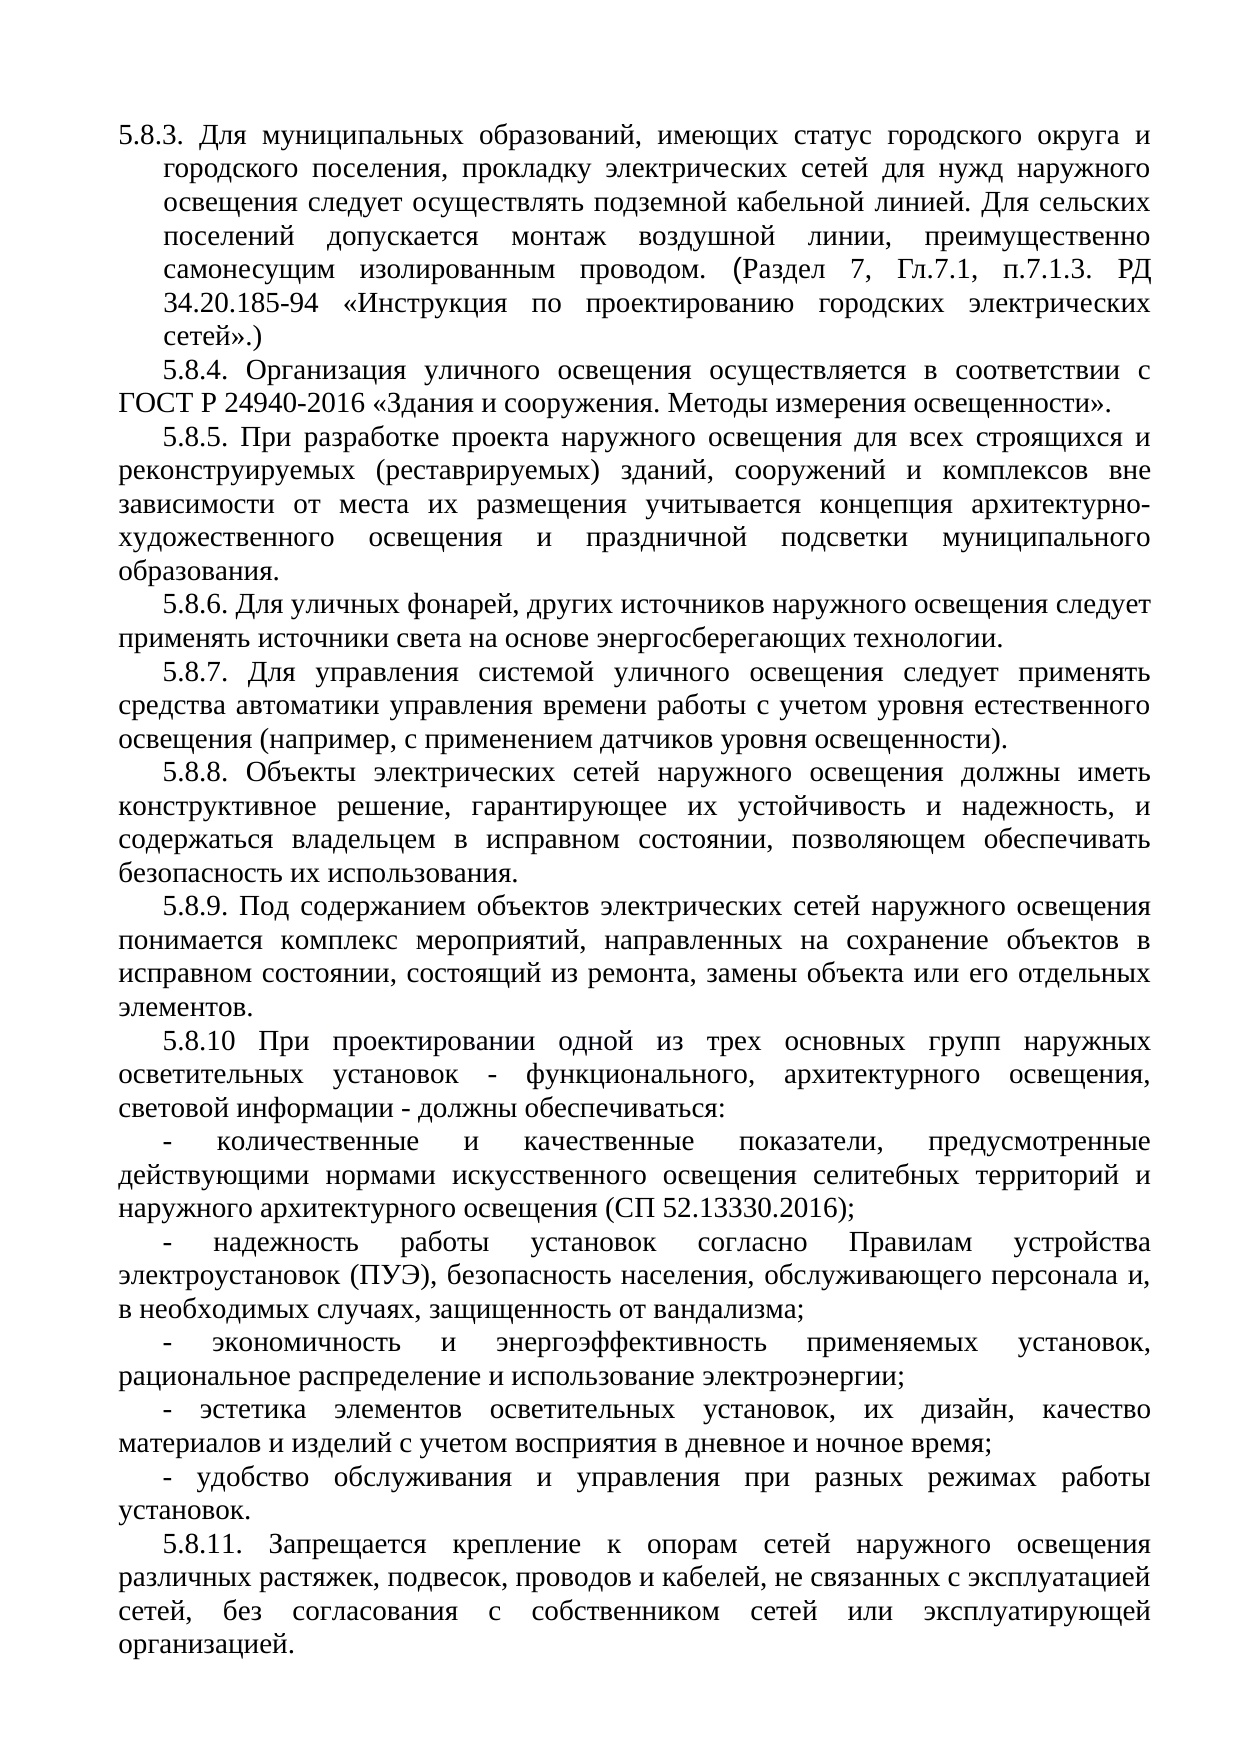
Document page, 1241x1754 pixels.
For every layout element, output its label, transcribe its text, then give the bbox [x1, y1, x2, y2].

subtitle 5.8.3. Для муниципальных образований, имеющих статус городского округа и городского поселения, прокладку электрических сетей для нужд наружного освещения следует осуществлять подземной кабельной линией. Для сельских поселений допускается монтаж воздушной линии, преимущественно самонесущим изолированным проводом. (Раздел 7, Гл.7.1, п.7.1.3. РД 34.20.185-94 «Инструкция по проектированию городских электрических сетей».) [118, 117, 1152, 352]
text 5.8.11. Запрещается крепление к опорам сетей наружного освещения различных растяжек, подвесок, проводов и кабелей, не связанных с эксплуатацией сетей, без согласования с собственником сетей или эксплуатирующей организацией. [118, 1526, 1152, 1660]
text - надежность работы установок согласно Правилам устройства электроустановок (ПУЭ), безопасность населения, обслуживающего персонала и, в необходимых случаях, защищенность от вандализма; [118, 1224, 1152, 1324]
text 5.8.4. Организация уличного освещения осуществляется в соответствии с ГОСТ Р 24940-2016 «Здания и сооружения. Методы измерения освещенности». [118, 352, 1152, 419]
text - удобство обслуживания и управления при разных режимах работы установок. [118, 1459, 1152, 1526]
text 5.8.5. При разработке проекта наружного освещения для всех строящихся и реконструируемых (реставрируемых) зданий, сооружений и комплексов вне зависимости от места их размещения учитывается концепция архитектурно-художественного освещения и праздничной подсветки муниципального образования. [118, 419, 1152, 587]
text - эстетика элементов осветительных установок, их дизайн, качество материалов и изделий с учетом восприятия в дневное и ночное время; [118, 1392, 1152, 1459]
text 5.8.7. Для управления системой уличного освещения следует применять средства автоматики управления времени работы с учетом уровня естественного освещения (например, с применением датчиков уровня освещенности). [118, 654, 1152, 754]
text 5.8.8. Объекты электрических сетей наружного освещения должны иметь конструктивное решение, гарантирующее их устойчивость и надежность, и содержаться владельцем в исправном состоянии, позволяющем обеспечивать безопасность их использования. [118, 754, 1152, 888]
text 5.8.9. Под содержанием объектов электрических сетей наружного освещения понимается комплекс мероприятий, направленных на сохранение объектов в исправном состоянии, состоящий из ремонта, замены объекта или его отдельных элементов. [118, 888, 1152, 1023]
text 5.8.10 При проектировании одной из трех основных групп наружных осветительных установок - функционального, архитектурного освещения, световой информации - должны обеспечиваться: [118, 1023, 1152, 1123]
text 5.8.6. Для уличных фонарей, других источников наружного освещения следует применять источники света на основе энергосберегающих технологии. [118, 587, 1152, 654]
text - экономичность и энергоэффективность применяемых установок, рациональное распределение и использование электроэнергии; [118, 1324, 1152, 1392]
text - количественные и качественные показатели, предусмотренные действующими нормами искусственного освещения селитебных территорий и наружного архитектурного освещения (СП 52.13330.2016); [118, 1123, 1152, 1224]
